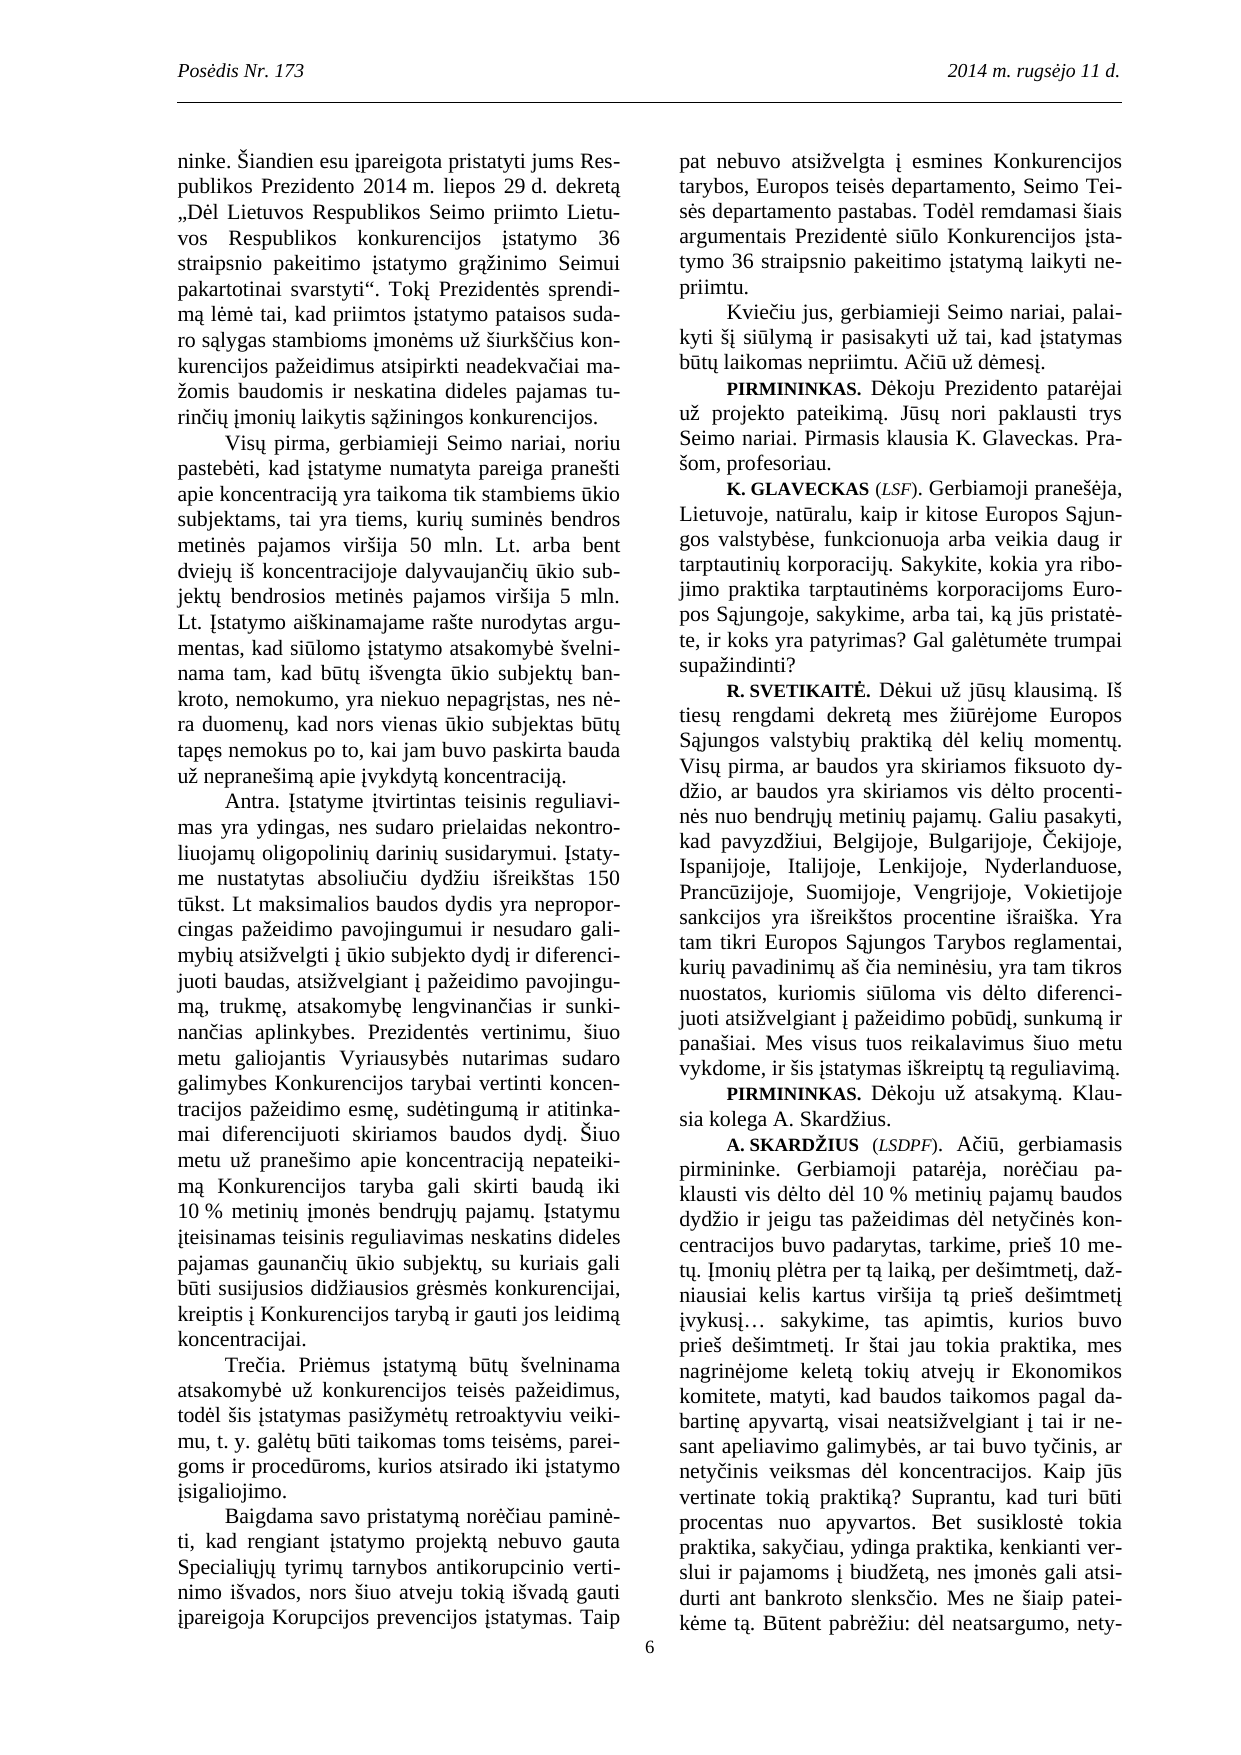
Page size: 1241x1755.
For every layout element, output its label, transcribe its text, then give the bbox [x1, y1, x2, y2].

text Kvie­čiu jus, ger­bia­mie­ji Sei­mo na­riai, pa­lai­ky­ti šį siū­ly­mą ir pa­si­sa­ky­ti už tai, kad įsta­ty­mas bū­tų lai­ko­mas ne­pri­im­tu. Ačiū už dė­me­sį. [679, 299, 1122, 374]
text PIRMININKAS. Dė­ko­ju Pre­zi­den­to pa­ta­rė­jai už pro­jek­to pa­tei­ki­mą. Jū­sų no­ri pa­klaus­ti trys Sei­mo na­riai. Pir­ma­sis klau­sia K. Gla­vec­kas. Pra­šom, pro­fe­so­riau. [679, 374, 1122, 475]
text Tre­čia. Pri­ėmus įsta­ty­mą bū­tų švel­ni­na­ma at­sa­ko­my­bė už kon­ku­ren­ci­jos tei­sės pa­žei­di­mus, to­dėl šis įsta­ty­mas pa­si­žy­mė­tų ret­ro­ak­ty­viu vei­ki­mu, t. y. ga­lė­tų bū­ti tai­ko­mas toms tei­sėms, pa­rei­goms ir pro­ce­dū­roms, ku­rios at­si­ra­do iki įsta­ty­mo įsi­ga­lio­ji­mo. [177, 1352, 620, 1503]
text K. GLAVECKAS (LSF). Ger­bia­mo­ji pra­ne­šė­ja, Lie­tu­vo­je, na­tū­ra­lu, kaip ir ki­to­se Eu­ro­pos Są­jun­gos vals­ty­bė­se, funk­cio­nuo­ja ar­ba vei­kia daug ir tarp­tau­ti­nių kor­po­ra­ci­jų. Sa­ky­ki­te, ko­kia yra ri­bo­ji­mo prak­ti­ka tarp­tau­ti­nėms kor­po­ra­ci­joms Eu­ro­pos Są­jun­go­je, sa­ky­ki­me, ar­ba tai, ką jūs pri­sta­tė­te, ir koks yra pa­ty­ri­mas? Gal ga­lė­tu­mė­te trum­pai su­pa­žin­din­ti? [679, 475, 1122, 677]
text A. SKARDŽIUS (LSDPF). Ačiū, ger­bia­ma­sis pir­mi­nin­ke. Ger­bia­mo­ji pa­ta­rė­ja, no­rė­čiau pa­klaus­ti vis dėl­to dėl 10 % me­ti­nių pa­ja­mų bau­dos dy­džio ir jei­gu tas pa­žei­di­mas dėl ne­ty­či­nės kon­cen­tra­ci­jos bu­vo pa­da­ry­tas, tar­ki­me, prieš 10 me­tų. Įmo­nių plėt­ra per tą lai­ką, per de­šimt­me­tį, daž­niau­siai ke­lis kar­tus vir­ši­ja tą prieš de­šimt­me­tį įvy­ku­sį… sa­ky­ki­me, tas ap­im­tis, ku­rios bu­vo prieš de­šimt­me­tį. Ir štai jau to­kia prak­ti­ka, mes nag­ri­nė­jo­me ke­le­tą to­kių at­ve­jų ir Eko­no­mi­kos ko­mi­te­te, ma­ty­ti, kad bau­dos tai­ko­mos pa­gal da­bar­ti­nę apy­var­tą, vi­sai neat­si­žvel­giant į tai ir ne­sant ape­lia­vi­mo ga­li­my­bės, ar tai bu­vo ty­či­nis, ar ne­ty­či­nis veiks­mas dėl kon­cen­tra­ci­jos. Kaip jūs ver­ti­na­te to­kią prak­ti­ką? Su­pran­tu, kad tu­ri bū­ti pro­cen­tas nuo apy­var­tos. Bet su­si­klos­tė to­kia prak­ti­ka, sa­ky­čiau, ydin­ga prak­ti­ka, ken­kian­ti ver­slui ir pa­ja­moms į biu­dže­tą, nes įmo­nės ga­li at­si­dur­ti ant ban­kro­to slenks­čio. Mes ne šiaip pa­tei­kėme tą. Bū­tent pa­brė­žiu: dėl ne­at­sar­gu­mo, ne­ty­ [679, 1131, 1122, 1635]
text An­tra. Įsta­ty­me įtvir­tin­tas tei­si­nis re­gu­lia­vi­mas yra ydin­gas, nes su­da­ro prie­lai­das ne­kon­tro­liuo­ja­mų oli­go­po­li­nių da­ri­nių su­si­da­ry­mui. Įsta­ty­me nu­sta­ty­tas ab­so­liu­čiu dy­džiu iš­reikš­tas 150 tūkst. Lt mak­si­ma­lios bau­dos dy­dis yra ne­pro­por­cin­gas pa­žei­di­mo pa­vo­jin­gu­mui ir ne­su­da­ro ga­li­my­bių at­si­žvelg­ti į ūkio sub­jek­to dy­dį ir di­fe­ren­ci­juo­ti bau­das, at­si­žvel­giant į pa­žei­di­mo pa­vo­jin­gu­mą, truk­mę, at­sa­ko­my­bę leng­vi­nan­čias ir sun­ki­nan­čias ap­lin­ky­bes. Pre­zi­den­tės ver­ti­ni­mu, šiuo me­tu ga­lio­jan­tis Vy­riau­sy­bės nu­ta­ri­mas su­da­ro ga­li­my­bes Kon­ku­ren­ci­jos ta­ry­bai ver­tin­ti kon­cen­tra­ci­jos pa­žei­di­mo es­mę, su­dė­tin­gu­mą ir ati­tin­ka­mai di­fe­ren­ci­juo­ti ski­ria­mos bau­dos dy­dį. Šiuo me­tu už pra­ne­ši­mo apie kon­cen­tra­ci­ją ne­pa­tei­ki­mą Kon­ku­ren­ci­jos ta­ry­ba ga­li skir­ti bau­dą iki 10 % me­ti­nių įmo­nės ben­drų­jų pa­ja­mų. Įsta­ty­mu įtei­si­na­mas tei­si­nis re­gu­lia­vi­mas ne­ska­tins di­de­les pa­ja­mas gau­nan­čių ūkio sub­jek­tų, su ku­riais ga­li bū­ti su­si­ju­sios di­džiau­sios grės­mės kon­ku­ren­ci­jai, kreip­tis į Kon­ku­ren­ci­jos ta­ry­bą ir gau­ti jos lei­di­mą kon­cen­tra­ci­jai. [177, 788, 620, 1352]
text R. SVETIKAITĖ. Dė­kui už jū­sų klau­si­mą. Iš tie­sų reng­da­mi dek­re­tą mes žiū­rė­jo­me Eu­ro­pos Są­jun­gos vals­ty­bių prak­ti­ką dėl ke­lių mo­men­tų. Vi­sų pir­ma, ar bau­dos yra ski­ria­mos fik­suo­to dy­džio, ar bau­dos yra ski­ria­mos vis dėl­to pro­cen­ti­nės nuo ben­drų­jų me­ti­nių pa­ja­mų. Ga­liu pa­sa­ky­ti, kad pa­vyz­džiui, Bel­gi­jo­je, Bul­ga­ri­jo­je, Če­ki­jo­je, Is­pa­ni­jo­je, Ita­li­jo­je, Len­ki­jo­je, Ny­der­lan­duo­se, Pran­cū­zi­jo­je, Suo­mi­jo­je, Veng­ri­jo­je, Vo­kie­ti­jo­je sank­ci­jos yra iš­reikš­tos pro­cen­ti­ne iš­raiš­ka. Yra tam tik­ri Eu­ro­pos Są­jun­gos Ta­ry­bos reg­la­men­tai, ku­rių pa­va­di­ni­mų aš čia ne­mi­nė­siu, yra tam tik­ros nuo­sta­tos, ku­rio­mis siū­lo­ma vis dėl­to di­fe­ren­ci­juo­ti at­si­žvel­giant į pa­žei­di­mo po­bū­dį, sun­ku­mą ir pa­na­šiai. Mes vi­sus tuos rei­ka­la­vi­mus šiuo me­tu vyk­do­me, ir šis įsta­ty­mas iš­kreip­tų tą re­gu­lia­vi­mą. [679, 677, 1122, 1080]
text Baig­da­ma sa­vo pri­sta­ty­mą no­rė­čiau pa­mi­nė­ti, kad ren­giant įsta­ty­mo pro­jek­tą ne­bu­vo gau­ta Spe­cia­lių­jų ty­ri­mų tar­ny­bos an­ti­ko­rup­ci­nio ver­ti­ni­mo iš­va­dos, nors šiuo at­ve­ju to­kią iš­va­dą gau­ti įpa­rei­go­ja Ko­rup­ci­jos pre­ven­ci­jos įsta­ty­mas. Taip [177, 1503, 620, 1629]
text pat ne­bu­vo at­si­žvelg­ta į es­mi­nes Kon­ku­ren­ci­jos ta­ry­bos, Eu­ro­pos tei­sės de­par­ta­men­to, Sei­mo Tei­sės de­par­ta­men­to pa­sta­bas. To­dėl rem­da­ma­si šiais ar­gu­men­tais Pre­zi­den­tė siū­lo Kon­ku­ren­ci­jos įsta­ty­mo 36 straips­nio pa­kei­ti­mo įsta­ty­mą lai­ky­ti ne­pri­im­tu. [679, 148, 1122, 299]
text PIRMININKAS. Dė­ko­ju už at­sa­ky­mą. Klau­sia ko­le­ga A. Skar­džius. [679, 1080, 1122, 1131]
text Vi­sų pir­ma, ger­bia­mie­ji Sei­mo na­riai, no­riu pa­ste­bė­ti, kad įsta­ty­me nu­ma­ty­ta pa­rei­ga pra­neš­ti apie kon­cen­tra­ci­ją yra tai­ko­ma tik stam­biems ūkio sub­jek­tams, tai yra tiems, ku­rių su­mi­nės ben­dros me­ti­nės pa­ja­mos vir­ši­ja 50 mln. Lt. ar­ba bent dvie­jų iš kon­cen­tra­ci­jo­je da­ly­vau­jan­čių ūkio sub­jek­tų ben­dro­sios me­ti­nės pa­ja­mos vir­ši­ja 5 mln. Lt. Įsta­ty­mo aiš­ki­na­ma­ja­me raš­te nu­ro­dy­tas ar­gu­men­tas, kad siū­lo­mo įsta­ty­mo at­sa­ko­my­bė švel­ni­na­ma tam, kad bū­tų iš­veng­ta ūkio sub­jek­tų ban­kro­to, ne­mo­ku­mo, yra nie­kuo ne­pa­grįs­tas, nes nė­ra duo­me­nų, kad nors vie­nas ūkio sub­jek­tas bū­tų ta­pęs ne­mo­kus po to, kai jam bu­vo pa­skir­ta bau­da už ne­pra­ne­ši­mą apie įvyk­dy­tą kon­cen­tra­ci­ją. [177, 429, 620, 788]
text nin­ke. Šian­dien esu įpa­rei­go­ta pri­sta­ty­ti jums Res­pub­li­kos Pre­zi­den­to 2014 m. lie­pos 29 d. dek­re­tą „Dėl Lie­tu­vos Res­pub­li­kos Sei­mo pri­im­to Lie­tu­vos Res­pub­li­kos kon­ku­ren­ci­jos įsta­ty­mo 36 straips­nio pa­kei­ti­mo įsta­ty­mo grą­ži­ni­mo Sei­mui pa­kar­to­ti­nai svars­ty­ti“. To­kį Pre­zi­den­tės spren­di­mą lė­mė tai, kad pri­im­tos įsta­ty­mo pa­tai­sos su­da­ro są­ly­gas stam­bioms įmo­nėms už šiurkš­čius kon­ku­ren­ci­jos pa­žei­di­mus at­si­pirk­ti ne­adek­va­čiai ma­žo­mis bau­do­mis ir ne­ska­ti­na di­de­les pa­ja­mas tu­rin­čių įmo­nių lai­ky­tis są­ži­nin­gos kon­ku­ren­ci­jos. [177, 148, 620, 429]
